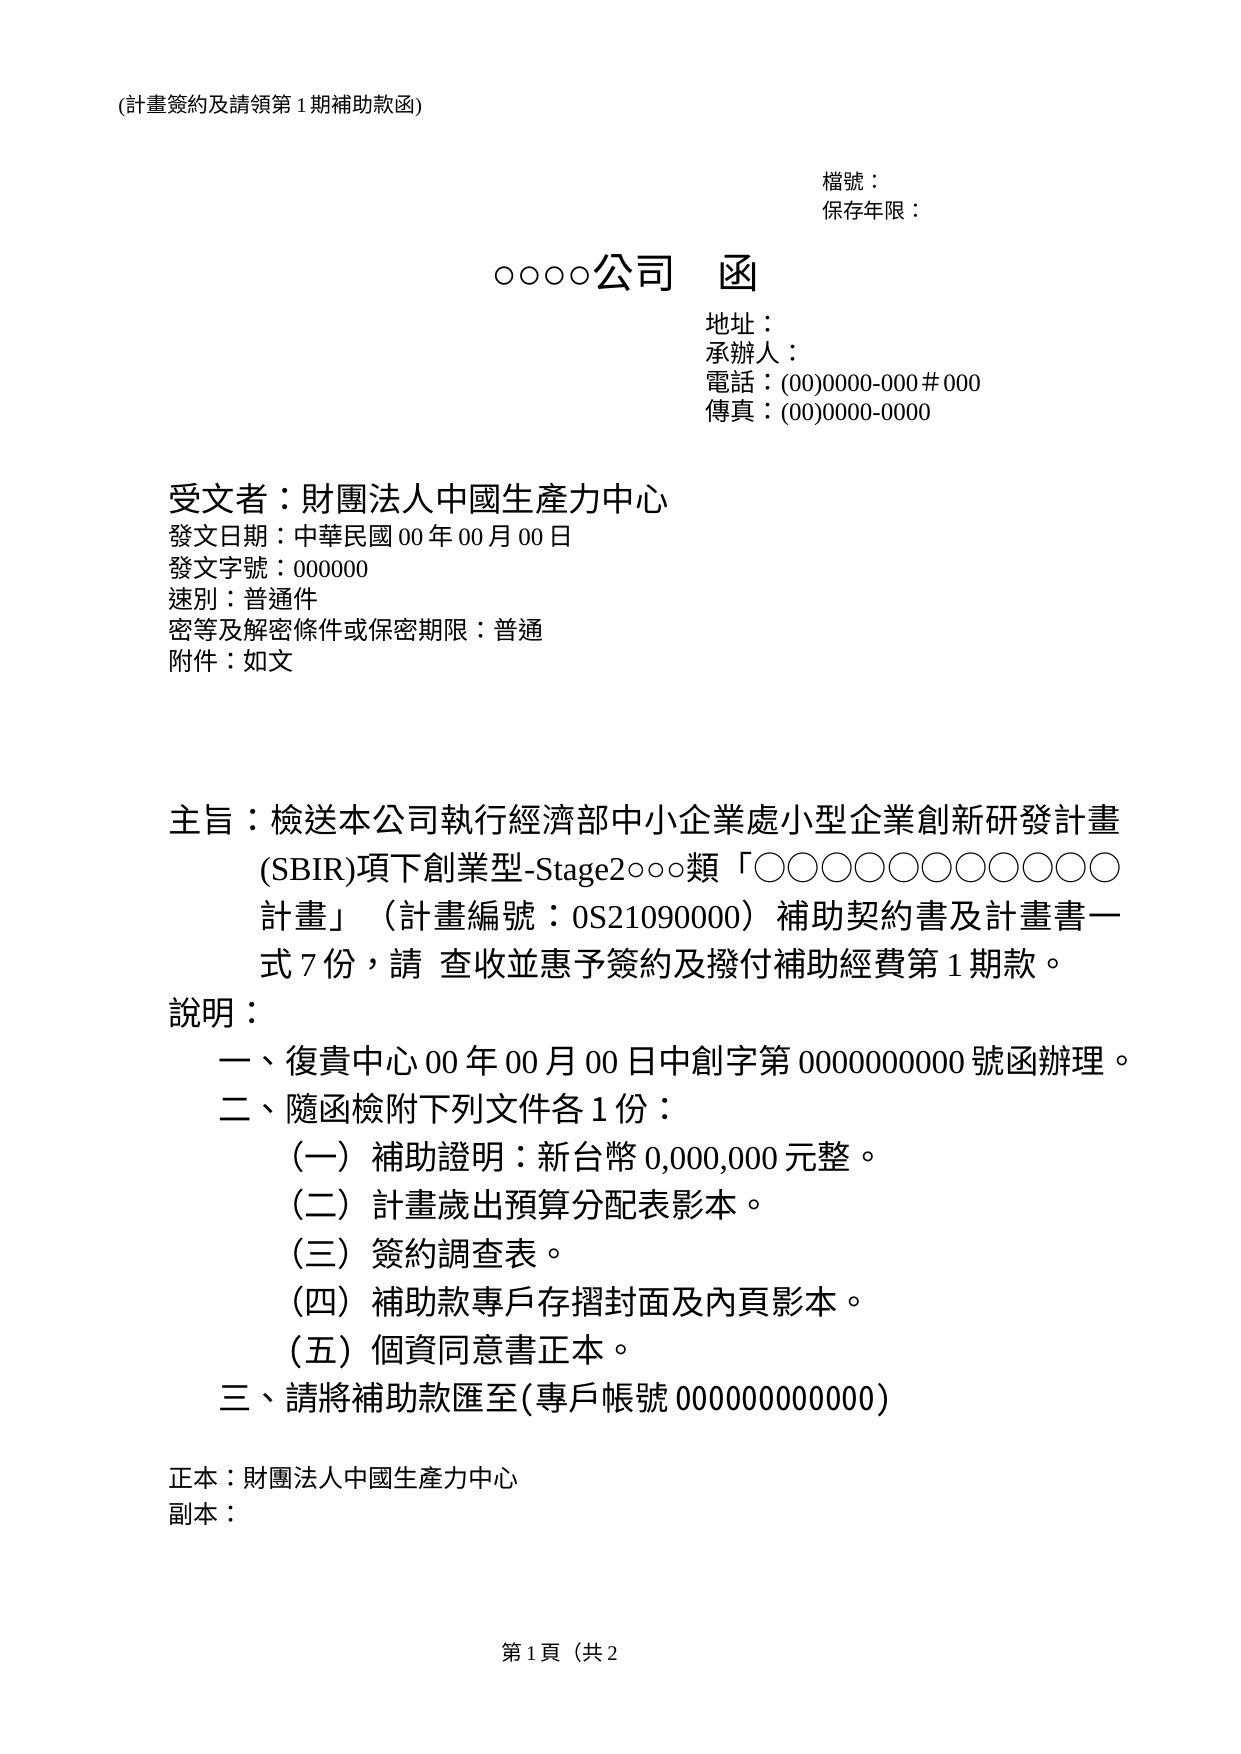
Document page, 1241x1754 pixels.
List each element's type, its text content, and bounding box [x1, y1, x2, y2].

text 發文日期：中華民國00年00月00日 [168, 521, 1122, 552]
text 副本： [168, 1495, 1122, 1531]
text 傳真：(00)0000-0000 [706, 397, 981, 427]
text 電話：(00)0000-000＃000 [706, 368, 981, 397]
text （二）計畫歲出預算分配表影本。 [271, 1179, 1122, 1227]
text 速別：普通件 [168, 583, 1122, 614]
text (五) 個資同意書正本。 [271, 1324, 1122, 1372]
text （三）簽約調查表。 [271, 1227, 1122, 1276]
text 承辦人： [706, 339, 981, 368]
text 附件：如文 [168, 646, 1122, 677]
text 三、請將補助款匯至(專戶帳號000000000000) [218, 1372, 1122, 1420]
text 一、復貴中心00年00月00日中創字第0000000000號函辦理。 [218, 1034, 1122, 1083]
text （一）補助證明：新台幣0,000,000元整。 [271, 1131, 1122, 1179]
text 正本：財團法人中國生產力中心 [168, 1459, 1122, 1495]
text 受文者：財團法人中國生產力中心 [168, 472, 1122, 521]
text ○○○○公司 函 [118, 235, 1132, 302]
text 地址： [706, 310, 981, 339]
text 二、隨函檢附下列文件各1份： [218, 1083, 1122, 1131]
text 主旨：檢送本公司執行經濟部中小企業處小型企業創新研發計畫(SBIR)項下創業型-Stage2○○○類「○○○○○○○○○○○計畫」（計畫編號：0S21090000）補助契約書及計畫書一式7份，請 查收並惠予簽約及撥付補助經費第1期款。 [168, 793, 1122, 986]
text 發文字號：000000 [168, 552, 1122, 583]
text 說明： [168, 986, 1122, 1034]
text （四）補助款專戶存摺封面及內頁影本。 [271, 1276, 1122, 1324]
text 密等及解密條件或保密期限：普通 [168, 614, 1122, 646]
